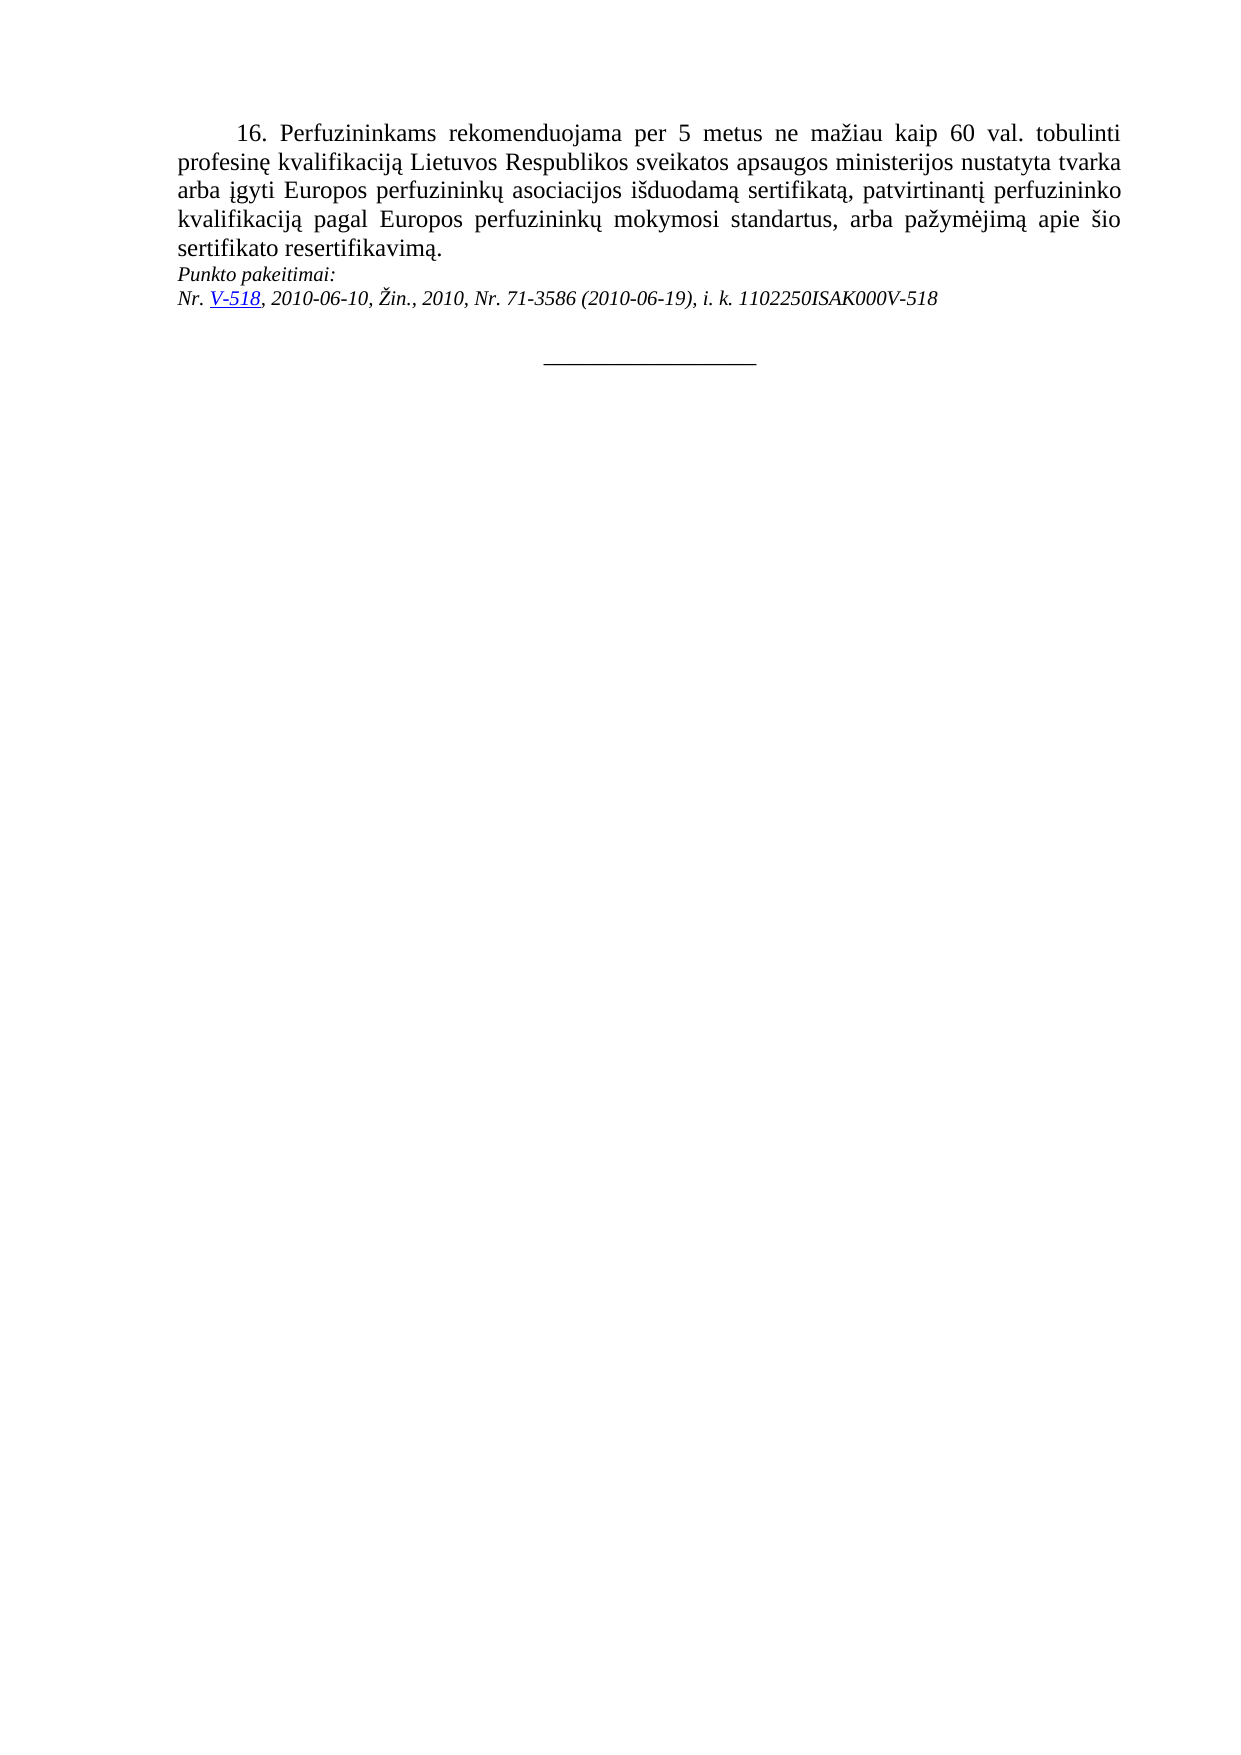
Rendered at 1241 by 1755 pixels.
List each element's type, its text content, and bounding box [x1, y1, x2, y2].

text Nr. V-518, 2010-06-10, Žin., 2010, Nr. 71-3586 (2010-06-19), i. k. 1102250ISAK000V-518 [177, 286, 1122, 310]
text _________________ [177, 339, 1122, 367]
text 16. Perfuzininkams rekomenduojama per 5 metus ne mažiau kaip 60 val. tobulinti profesinę kvalifikaciją Lietuvos Respublikos sveikatos apsaugos ministerijos nustatyta tvarka arba įgyti Europos perfuzininkų asociacijos išduodamą sertifikatą, patvirtinantį perfuzininko kvalifikaciją pagal Europos perfuzininkų mokymosi standartus, arba pažymėjimą apie šio sertifikato resertifikavimą. [177, 118, 1122, 262]
text Punkto pakeitimai: [177, 262, 1122, 286]
